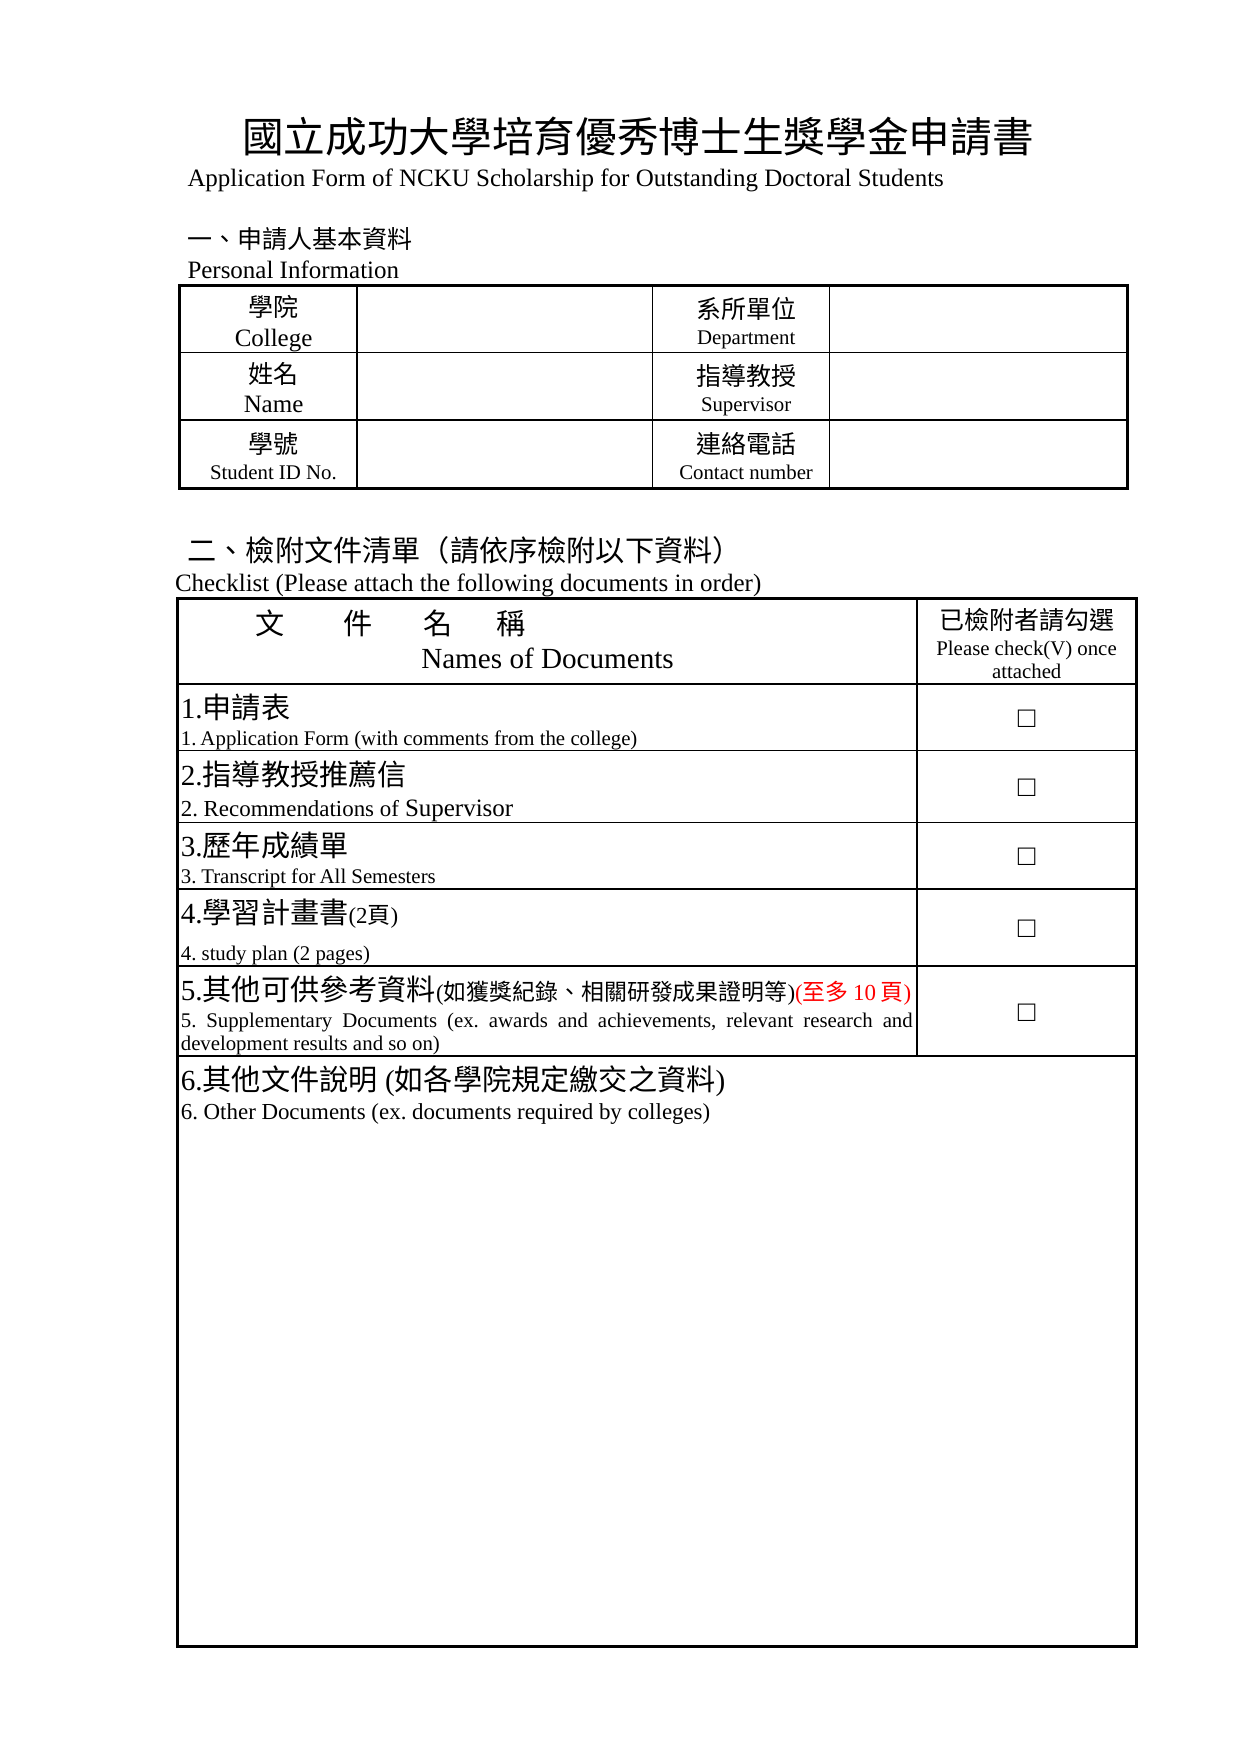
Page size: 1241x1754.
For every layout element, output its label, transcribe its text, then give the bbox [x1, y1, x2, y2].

text 二、檢附文件清單（請依序檢附以下資料） [187, 527, 1053, 569]
table_cell 2.指導教授推薦信 2. Recommendations of Supervisor [179, 751, 916, 821]
text Application Form of NCKU Scholarship for Outstanding Doctoral Students [187, 164, 1088, 192]
table_cell [358, 353, 652, 419]
table_cell □ [918, 890, 1135, 965]
table_cell 6.其他文件說明 (如各學院規定繳交之資料) 6. Other Documents (ex. documents required by colleges) [179, 1057, 1135, 1644]
table_cell 指導教授 Supervisor [653, 353, 829, 419]
table_header [358, 287, 652, 352]
table_cell 姓名 Name [181, 353, 356, 419]
table_header 系所單位 Department [653, 287, 829, 352]
table_cell [830, 353, 1126, 419]
text 國立成功大學培育優秀博士生獎學金申請書 [187, 104, 1088, 164]
table_header 學院 College [181, 287, 356, 352]
text 一、申請人基本資料 [187, 220, 1088, 256]
text Checklist (Please attach the following documents in order) [175, 569, 1053, 597]
table_cell 連絡電話 Contact number [653, 421, 829, 487]
table_cell 4.學習計畫書(2頁) 4. study plan (2 pages) [179, 890, 916, 965]
table_cell 3.歷年成績單 3. Transcript for All Semesters [179, 823, 916, 888]
table_cell 學號 Student ID No. [181, 421, 356, 487]
table_cell □ [918, 967, 1135, 1055]
table_cell 5.其他可供參考資料(如獲獎紀錄、相關研發成果證明等)(至多10頁) 5. Supplementary Documents (ex. awards and achievements, relevant research and development results and so on) [179, 967, 916, 1055]
table_cell □ [918, 823, 1135, 888]
table_header 已檢附者請勾選 Please check(V) once attached [918, 600, 1135, 683]
table_cell [830, 421, 1126, 487]
table_cell [358, 421, 652, 487]
table_cell 1.申請表 1. Application Form (with comments from the college) [179, 685, 916, 750]
table_header [830, 287, 1126, 352]
text Personal Information [187, 256, 1088, 284]
table_header 文 件 名 稱 Names of Documents [179, 600, 916, 683]
table_cell □ [918, 751, 1135, 821]
table_cell □ [918, 685, 1135, 750]
